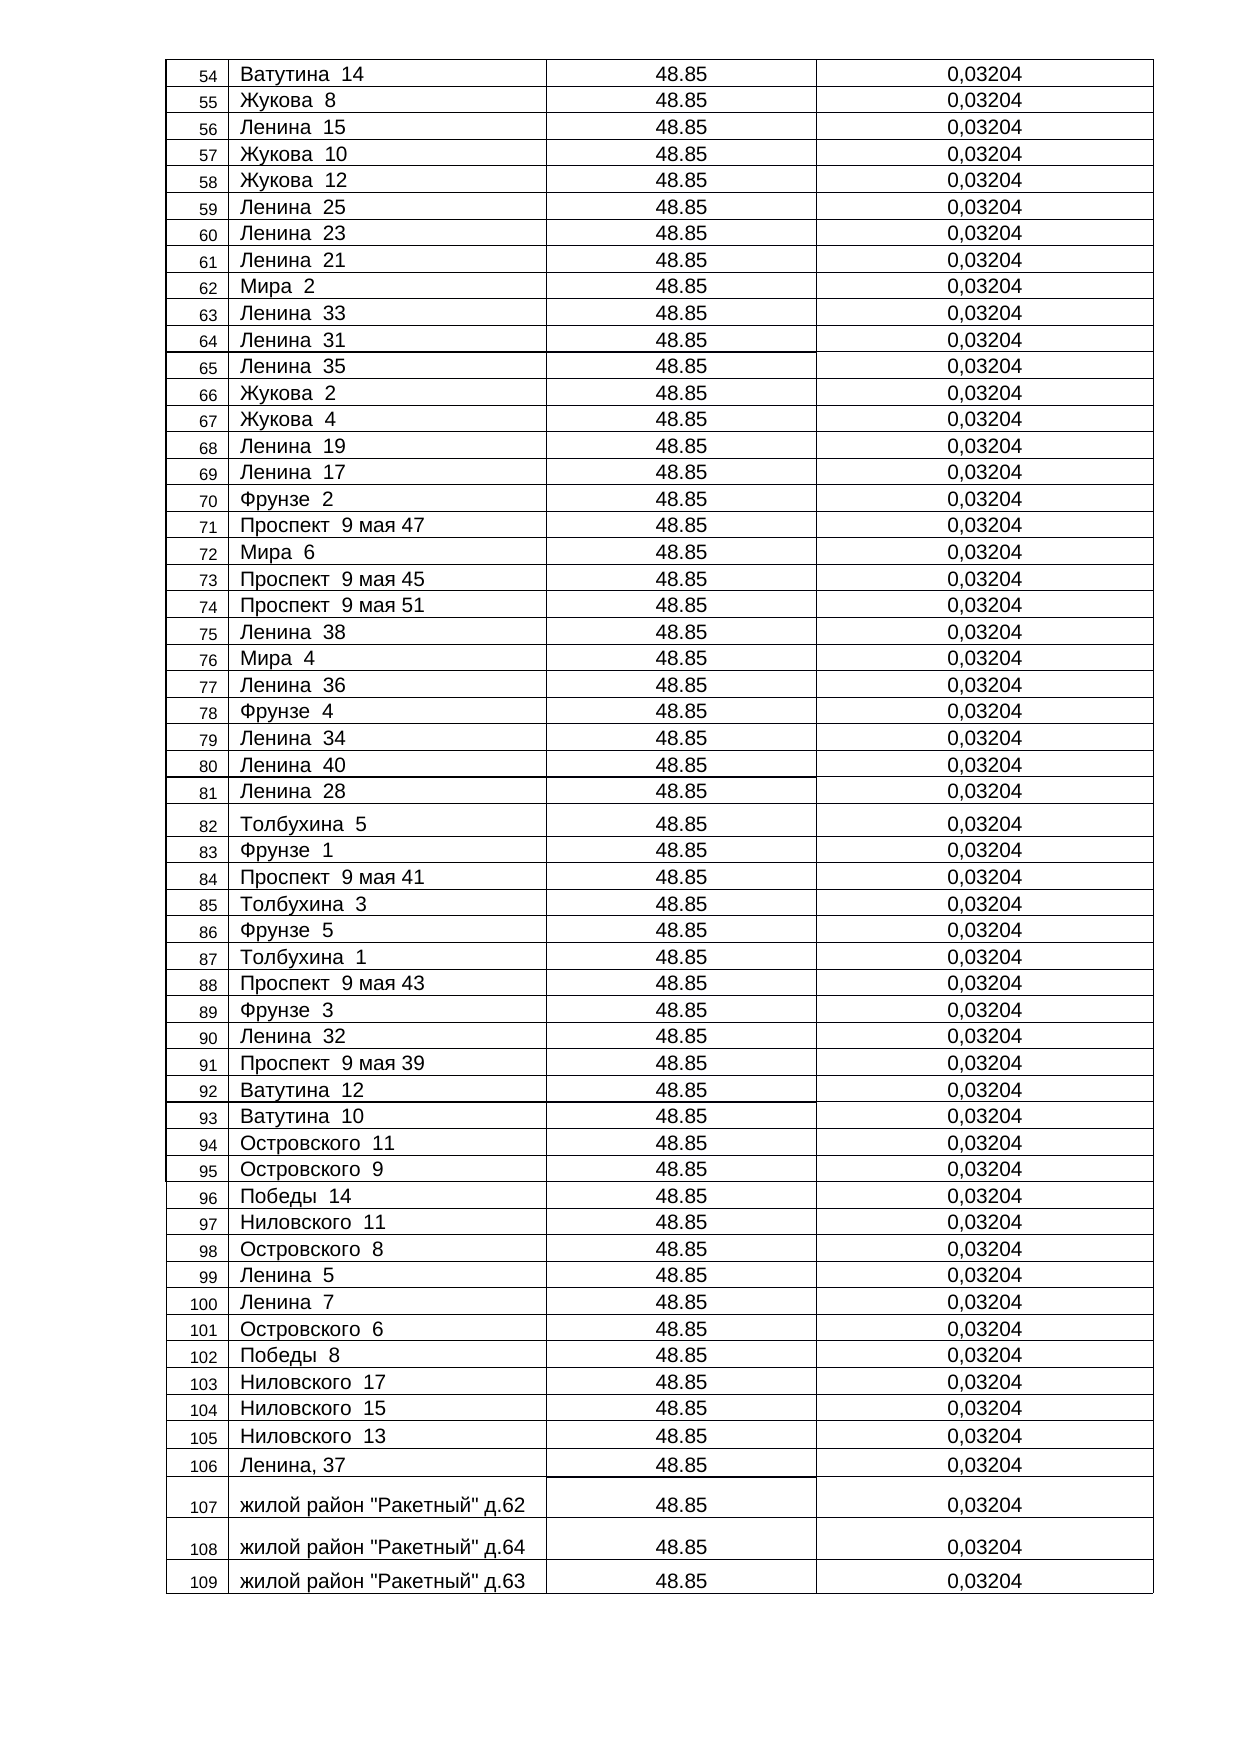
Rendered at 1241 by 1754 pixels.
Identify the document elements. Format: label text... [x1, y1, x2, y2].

table_cell 66 [167, 379, 228, 404]
table_cell 58 [167, 166, 228, 192]
table_cell 106 [167, 1449, 228, 1476]
table_cell 48,85 [547, 645, 816, 670]
table_cell Проспект 9 мая 43 [229, 970, 546, 995]
table_cell 98 [167, 1235, 228, 1261]
table_cell 0,03204 [817, 1341, 1153, 1367]
table_cell Ленина 38 [229, 618, 546, 643]
table_cell 105 [167, 1421, 228, 1448]
table_cell 48,85 [547, 698, 816, 723]
table_cell 48,85 [547, 1103, 816, 1128]
table_cell Фрунзе 2 [229, 485, 546, 511]
table_cell 48,85 [547, 299, 816, 325]
table_cell 0,03204 [817, 1421, 1153, 1448]
table_cell 48,85 [547, 538, 816, 564]
table_cell 48,85 [547, 246, 816, 272]
table_cell 48,85 [547, 1049, 816, 1075]
table_cell 97 [167, 1209, 228, 1234]
table_cell Ленина 7 [229, 1288, 546, 1314]
table_cell Фрунзе 1 [229, 837, 546, 862]
table_cell 0,03204 [817, 671, 1153, 697]
table_cell 0,03204 [817, 591, 1153, 617]
table_cell 48,85 [547, 1209, 816, 1234]
table_cell 0,03204 [817, 113, 1153, 139]
table_cell 0,03204 [817, 1076, 1153, 1101]
table_cell 0,03204 [817, 1262, 1153, 1287]
table_cell 48,85 [547, 1395, 816, 1420]
table_cell 0,03204 [817, 916, 1153, 942]
table_cell жилой район "Ракетный" д.64 [229, 1518, 546, 1559]
table_cell 57 [167, 140, 228, 165]
table_cell 0,03204 [817, 1560, 1153, 1592]
table_cell 48,85 [547, 1023, 816, 1048]
table_cell 48,85 [547, 1478, 816, 1517]
table_cell 86 [167, 916, 228, 942]
table_cell 48,85 [547, 1341, 816, 1367]
table_cell 48,85 [547, 1129, 816, 1154]
table_cell 99 [167, 1262, 228, 1287]
table_cell 0,03204 [817, 166, 1153, 192]
table_cell 64 [167, 326, 228, 351]
table_cell 0,03204 [817, 863, 1153, 889]
table_cell 48,85 [547, 353, 816, 378]
table_cell 48,85 [547, 943, 816, 968]
table_cell 0,03204 [817, 140, 1153, 165]
table_cell Островского 11 [229, 1129, 546, 1154]
table_cell 0,03204 [817, 1023, 1153, 1048]
table_cell 109 [167, 1560, 228, 1592]
table_cell 0,03204 [817, 1315, 1153, 1340]
table_cell Проспект 9 мая 39 [229, 1049, 546, 1075]
table_cell 0,03204 [817, 220, 1153, 245]
table_cell 0,03204 [817, 193, 1153, 218]
table_cell 48,85 [547, 804, 816, 836]
table_cell Ленина 25 [229, 193, 546, 218]
table_cell 69 [167, 459, 228, 484]
table_cell Фрунзе 4 [229, 698, 546, 723]
table_cell 93 [167, 1103, 228, 1128]
table_cell 48,85 [547, 916, 816, 942]
table_cell 61 [167, 246, 228, 272]
table_cell Ниловского 13 [229, 1421, 546, 1448]
table_cell 0,03204 [817, 943, 1153, 968]
table_cell 73 [167, 565, 228, 590]
table_cell 0,03204 [817, 1518, 1153, 1559]
table_cell 0,03204 [817, 1449, 1153, 1476]
table_cell 48,85 [547, 671, 816, 697]
table_cell 72 [167, 538, 228, 564]
table_cell Толбухина 3 [229, 890, 546, 915]
table_cell Ленина 21 [229, 246, 546, 272]
table_cell 48,85 [547, 406, 816, 431]
table_cell Ленина 35 [229, 353, 546, 378]
table_cell 102 [167, 1341, 228, 1367]
table_cell Проспект 9 мая 47 [229, 512, 546, 537]
table_cell 48,85 [547, 512, 816, 537]
table_cell 0,03204 [817, 837, 1153, 862]
table_cell 48,85 [547, 60, 816, 86]
table_cell Ленина 34 [229, 724, 546, 750]
table_cell 68 [167, 432, 228, 458]
table_cell 54 [167, 60, 228, 86]
table_cell 48,85 [547, 273, 816, 298]
table_cell 82 [167, 804, 228, 836]
table_cell 85 [167, 890, 228, 915]
table_cell Островского 8 [229, 1235, 546, 1261]
table_cell 95 [167, 1156, 228, 1181]
table_cell 0,03204 [817, 645, 1153, 670]
table_cell 0,03204 [817, 804, 1153, 836]
table_cell Жукова 10 [229, 140, 546, 165]
table_cell 0,03204 [817, 751, 1153, 776]
table_cell 0,03204 [817, 1477, 1153, 1517]
table_cell Ленина 15 [229, 113, 546, 139]
table_cell 96 [167, 1182, 228, 1208]
table_cell Ленина 19 [229, 432, 546, 458]
table_cell 94 [167, 1129, 228, 1154]
table_cell 0,03204 [817, 1049, 1153, 1075]
table_cell 55 [167, 87, 228, 112]
table_cell 70 [167, 485, 228, 511]
table_cell 0,03204 [817, 1368, 1153, 1393]
table_cell 0,03204 [817, 890, 1153, 915]
table_cell 107 [167, 1477, 228, 1517]
table_cell 79 [167, 724, 228, 750]
table_cell 48,85 [547, 751, 816, 776]
table_cell 48,85 [547, 459, 816, 484]
table_cell Ниловского 11 [229, 1209, 546, 1234]
table_cell 0,03204 [817, 538, 1153, 564]
table_cell Ленина 5 [229, 1262, 546, 1287]
table_cell Ленина 17 [229, 459, 546, 484]
table_cell 75 [167, 618, 228, 643]
table_cell 91 [167, 1049, 228, 1075]
table_cell 0,03204 [817, 459, 1153, 484]
table_cell 0,03204 [817, 326, 1153, 351]
table_cell 48,85 [547, 618, 816, 643]
table_cell 0,03204 [817, 512, 1153, 537]
table_cell 48,85 [547, 379, 816, 404]
table_cell 87 [167, 943, 228, 968]
table_cell 0,03204 [817, 1235, 1153, 1261]
table_cell 0,03204 [817, 485, 1153, 511]
table_cell 76 [167, 645, 228, 670]
table_cell 89 [167, 996, 228, 1022]
table_cell 0,03204 [817, 565, 1153, 590]
table_cell Победы 14 [229, 1182, 546, 1208]
table_cell 48,85 [547, 970, 816, 995]
table_cell 0,03204 [817, 406, 1153, 431]
table_cell 0,03204 [817, 996, 1153, 1022]
table_cell жилой район "Ракетный" д.62 [229, 1477, 546, 1517]
table_cell 48,85 [547, 837, 816, 862]
table_cell 0,03204 [817, 777, 1153, 803]
table_cell 0,03204 [817, 352, 1153, 378]
table_cell Мира 4 [229, 645, 546, 670]
table_cell 48,85 [547, 432, 816, 458]
table_cell Ленина 23 [229, 220, 546, 245]
table_cell 0,03204 [817, 618, 1153, 643]
table_cell Ленина 36 [229, 671, 546, 697]
table_cell Ватутина 10 [229, 1103, 546, 1128]
table_cell Ленина 33 [229, 299, 546, 325]
table_cell 62 [167, 273, 228, 298]
table_cell Ниловского 15 [229, 1395, 546, 1420]
table_cell 0,03204 [817, 1102, 1153, 1128]
table_cell 0,03204 [817, 1395, 1153, 1420]
table_cell 65 [167, 353, 228, 378]
table_cell Проспект 9 мая 51 [229, 591, 546, 617]
table_cell 48,85 [547, 863, 816, 889]
table_cell 48,85 [547, 1560, 816, 1592]
table_cell 48,85 [547, 1421, 816, 1448]
table_cell 48,85 [547, 140, 816, 165]
table_cell 74 [167, 591, 228, 617]
table_cell Мира 2 [229, 273, 546, 298]
table_cell 100 [167, 1288, 228, 1314]
table_cell Островского 6 [229, 1315, 546, 1340]
table_cell 48,85 [547, 1315, 816, 1340]
table_cell 67 [167, 406, 228, 431]
table_cell Жукова 12 [229, 166, 546, 192]
table_cell 48,85 [547, 565, 816, 590]
table_cell Ленина 32 [229, 1023, 546, 1048]
table_cell Толбухина 1 [229, 943, 546, 968]
table_cell Победы 8 [229, 1341, 546, 1367]
table_cell 63 [167, 299, 228, 325]
table_cell 48,85 [547, 1518, 816, 1559]
table_cell 78 [167, 698, 228, 723]
table_cell 81 [167, 778, 228, 803]
table_cell Проспект 9 мая 45 [229, 565, 546, 590]
table_cell 0,03204 [817, 698, 1153, 723]
table_cell Фрунзе 5 [229, 916, 546, 942]
table_cell 48,85 [547, 591, 816, 617]
table_cell 84 [167, 863, 228, 889]
table_cell 56 [167, 113, 228, 139]
table_cell 90 [167, 1023, 228, 1048]
table_cell 48,85 [547, 1076, 816, 1101]
table_cell 0,03204 [817, 299, 1153, 325]
table_cell 48,85 [547, 724, 816, 750]
table_cell 0,03204 [817, 379, 1153, 404]
table_cell Ниловского 17 [229, 1368, 546, 1393]
table_cell 88 [167, 970, 228, 995]
table_cell 48,85 [547, 1449, 816, 1476]
table_cell 0,03204 [817, 970, 1153, 995]
table_cell 0,03204 [817, 432, 1153, 458]
table_cell 48,85 [547, 113, 816, 139]
table_cell 48,85 [547, 1156, 816, 1181]
table_cell 104 [167, 1395, 228, 1420]
table_cell 48,85 [547, 1182, 816, 1208]
table_cell 60 [167, 220, 228, 245]
table_cell Ленина 28 [229, 778, 546, 803]
table_cell Фрунзе 3 [229, 996, 546, 1022]
table_cell 48,85 [547, 1262, 816, 1287]
table_cell 48,85 [547, 166, 816, 192]
table_cell 48,85 [547, 326, 816, 351]
table_cell 77 [167, 671, 228, 697]
table_cell Ленина 31 [229, 326, 546, 351]
table_cell 48,85 [547, 996, 816, 1022]
table_cell 0,03204 [817, 273, 1153, 298]
table_cell 71 [167, 512, 228, 537]
table_cell 48,85 [547, 485, 816, 511]
table_cell 83 [167, 837, 228, 862]
table_cell 0,03204 [817, 1209, 1153, 1234]
table_cell 48,85 [547, 1235, 816, 1261]
table_cell 48,85 [547, 778, 816, 803]
table_cell 0,03204 [817, 1288, 1153, 1314]
table_cell 0,03204 [817, 1129, 1153, 1154]
table_cell 48,85 [547, 220, 816, 245]
table_cell 0,03204 [817, 724, 1153, 750]
table_cell 80 [167, 751, 228, 776]
table_cell Островского 9 [229, 1156, 546, 1181]
table_cell Ленина, 37 [229, 1449, 546, 1476]
table_cell Ватутина 14 [229, 60, 546, 86]
table_cell Жукова 2 [229, 379, 546, 404]
table_cell Жукова 4 [229, 406, 546, 431]
table_cell 48,85 [547, 1288, 816, 1314]
table_cell жилой район "Ракетный" д.63 [229, 1560, 546, 1592]
table_cell 48,85 [547, 193, 816, 218]
table_cell 0,03204 [817, 246, 1153, 272]
table_cell Мира 6 [229, 538, 546, 564]
table_cell Толбухина 5 [229, 804, 546, 836]
table_cell 48,85 [547, 1368, 816, 1393]
table_cell 48,85 [547, 890, 816, 915]
table_cell 0,03204 [817, 60, 1153, 86]
table_cell 0,03204 [817, 87, 1153, 112]
table_cell Жукова 8 [229, 87, 546, 112]
table_cell 92 [167, 1076, 228, 1101]
table_cell Проспект 9 мая 41 [229, 863, 546, 889]
table_cell 108 [167, 1518, 228, 1559]
table_cell 48,85 [547, 87, 816, 112]
table_cell 0,03204 [817, 1182, 1153, 1208]
table_cell Ватутина 12 [229, 1076, 546, 1101]
table_cell Ленина 40 [229, 751, 546, 776]
table_cell 103 [167, 1368, 228, 1393]
table_cell 0,03204 [817, 1156, 1153, 1181]
table_cell 59 [167, 193, 228, 218]
table_cell 101 [167, 1315, 228, 1340]
